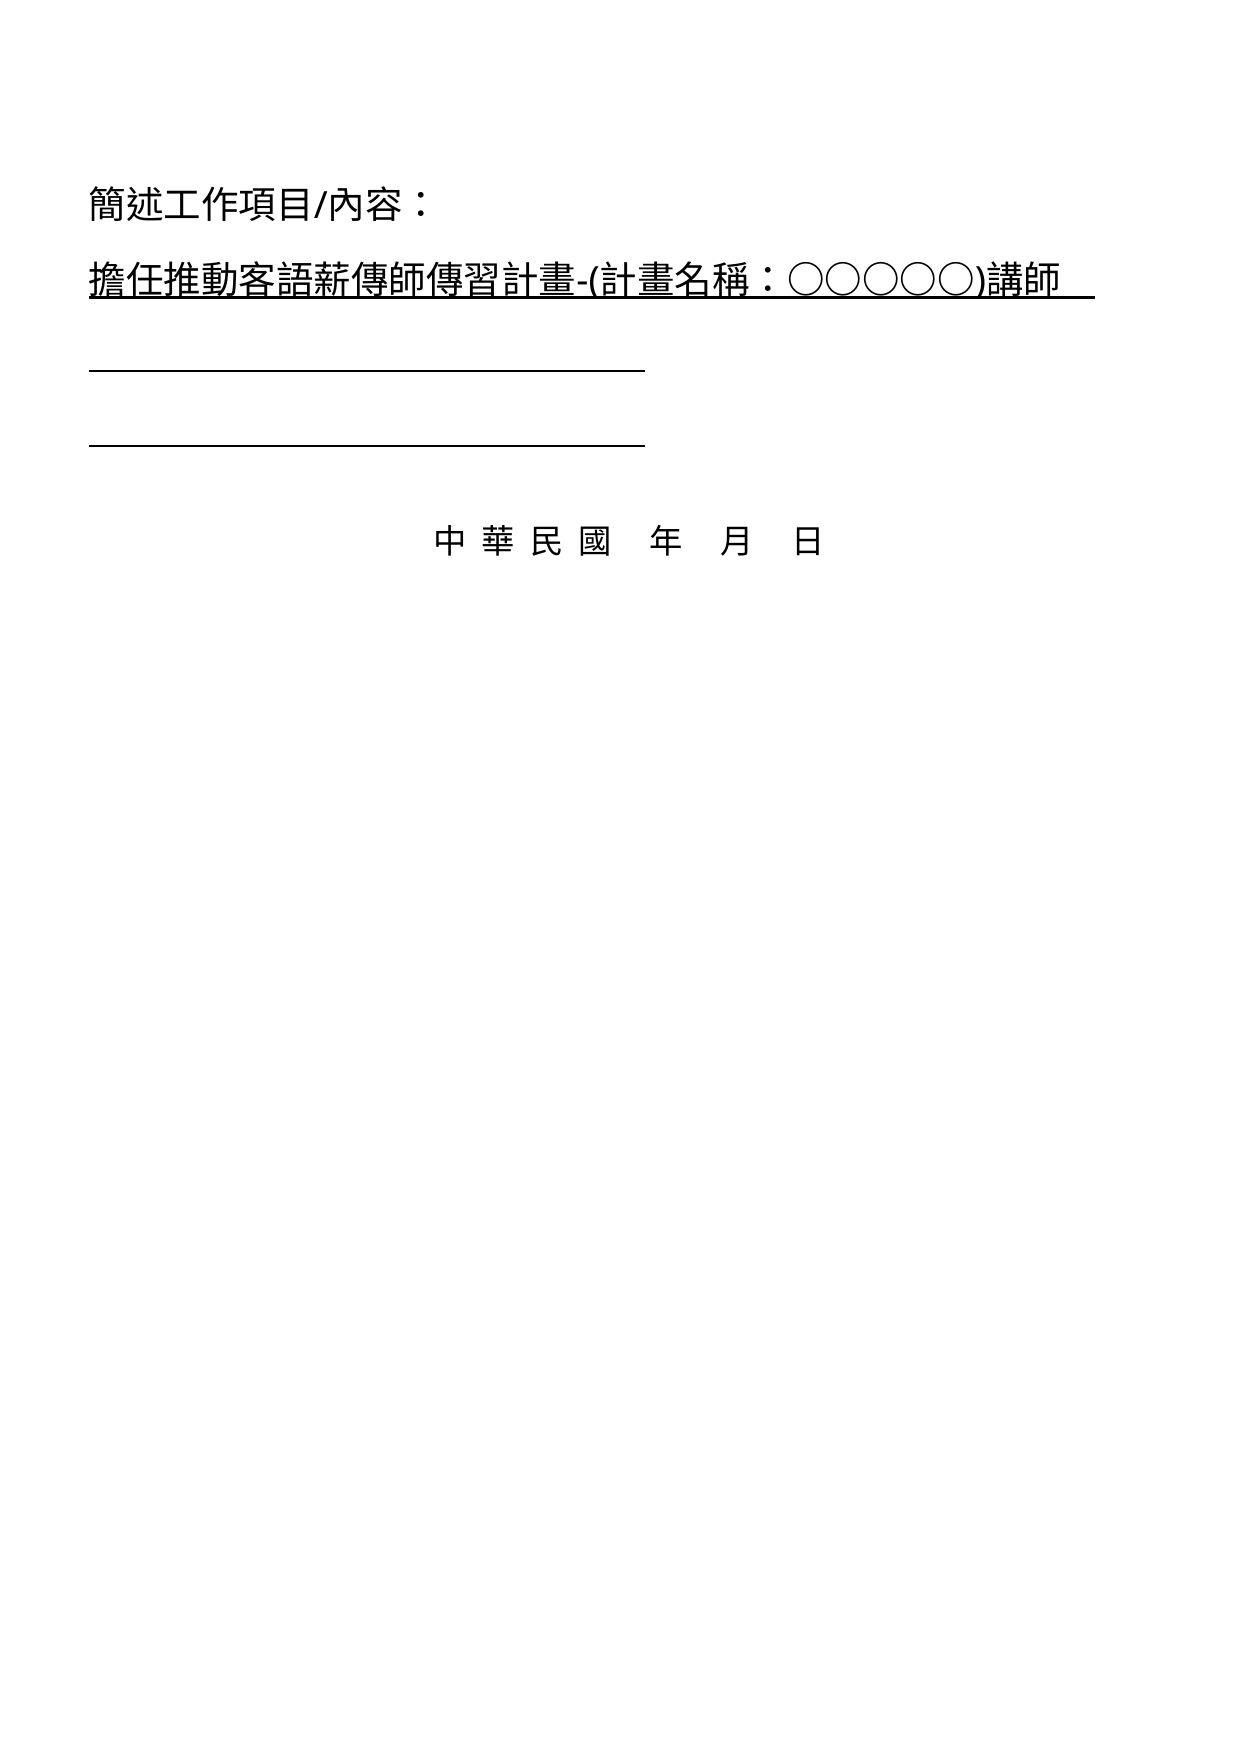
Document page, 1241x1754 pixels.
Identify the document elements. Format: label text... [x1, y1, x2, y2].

text 中 華 民 國 年 月 日 [89, 502, 1169, 577]
text 擔任推動客語薪傳師傳習計畫-(計畫名稱：○○○○○)講師 [89, 239, 1169, 314]
text 簡述工作項目/內容： [89, 164, 1169, 239]
